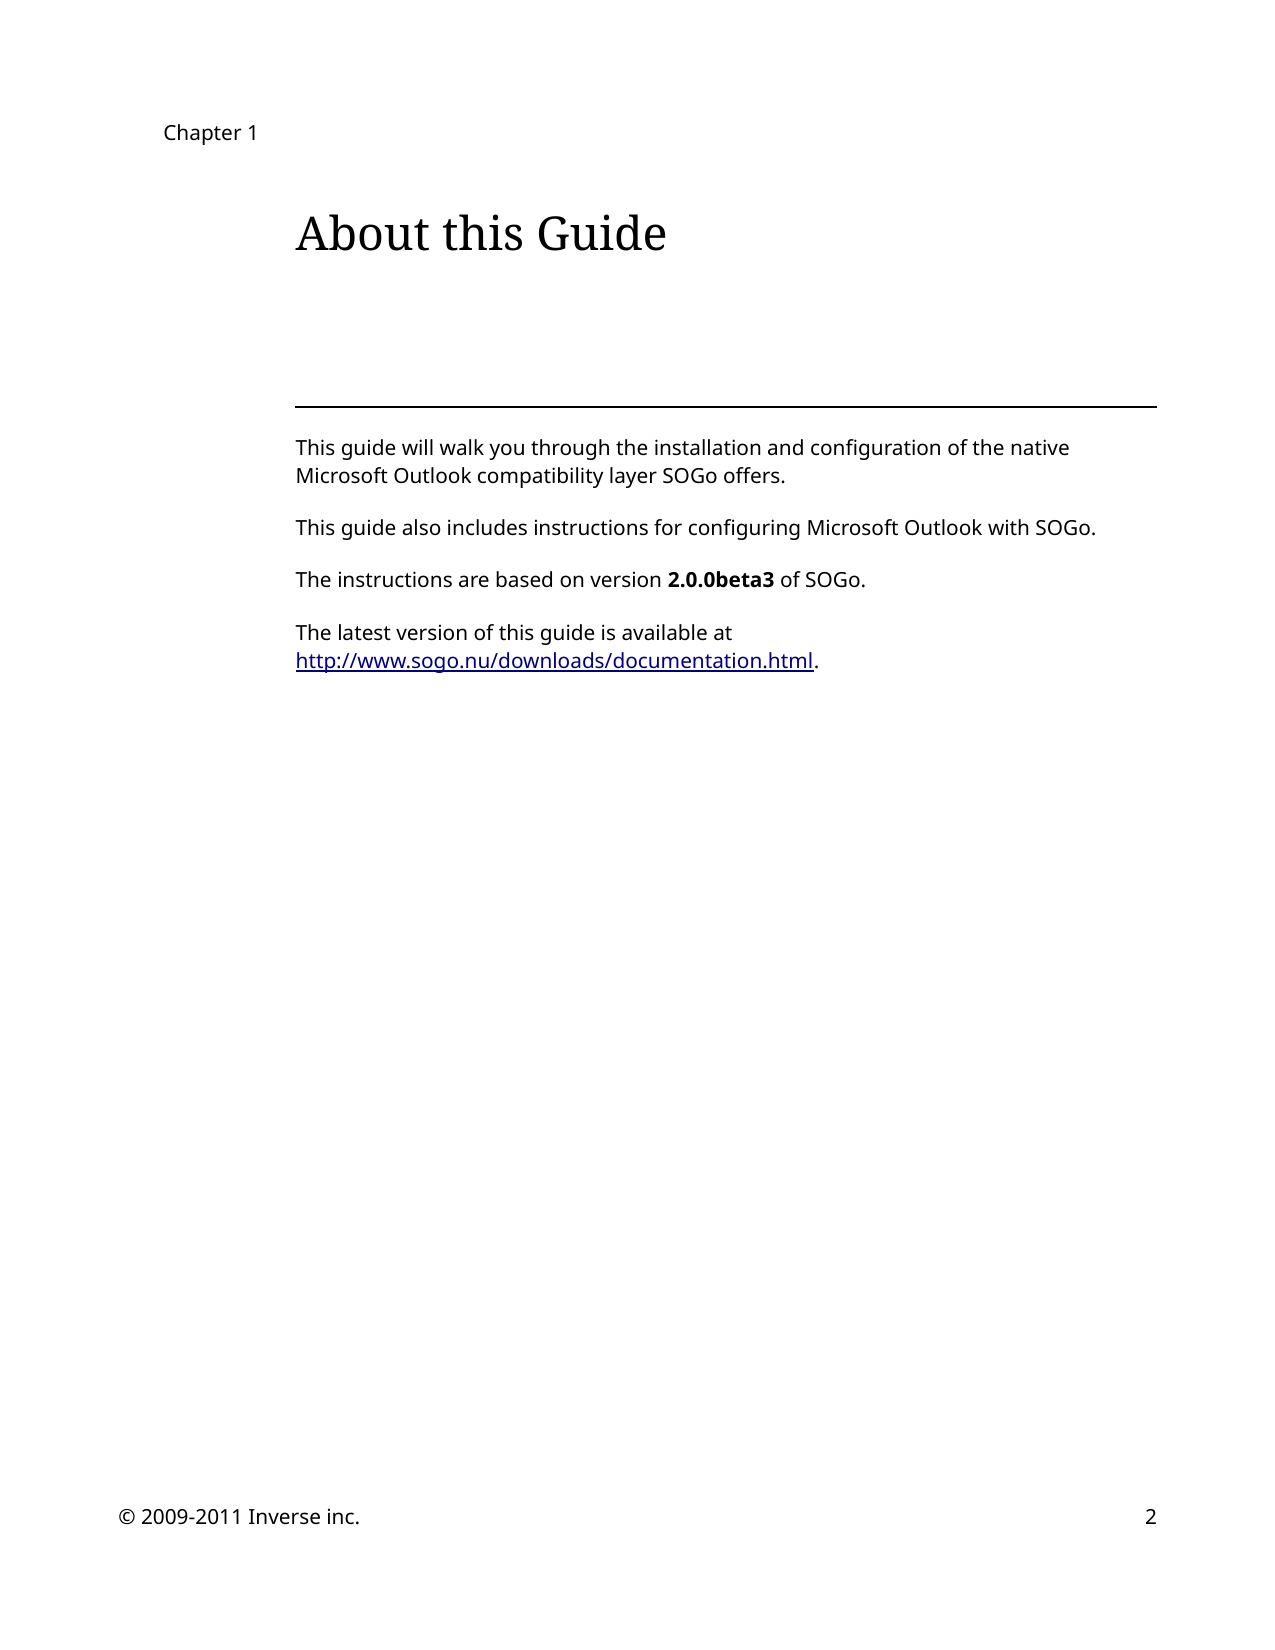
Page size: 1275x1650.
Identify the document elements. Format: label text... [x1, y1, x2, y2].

text This guide also includes instructions for configuring Microsoft Outlook with SOGo. [295, 513, 1157, 542]
text The latest version of this guide is available at http://www.sogo.nu/downloads/documentation.html. [295, 618, 1157, 674]
text This guide will walk you through the installation and configuration of the native Microsoft Outlook compatibility layer SOGo offers. [295, 433, 1157, 490]
subtitle About this Guide [295, 201, 1157, 406]
text The instructions are based on version 2.0.0beta3 of SOGo. [295, 566, 1157, 594]
